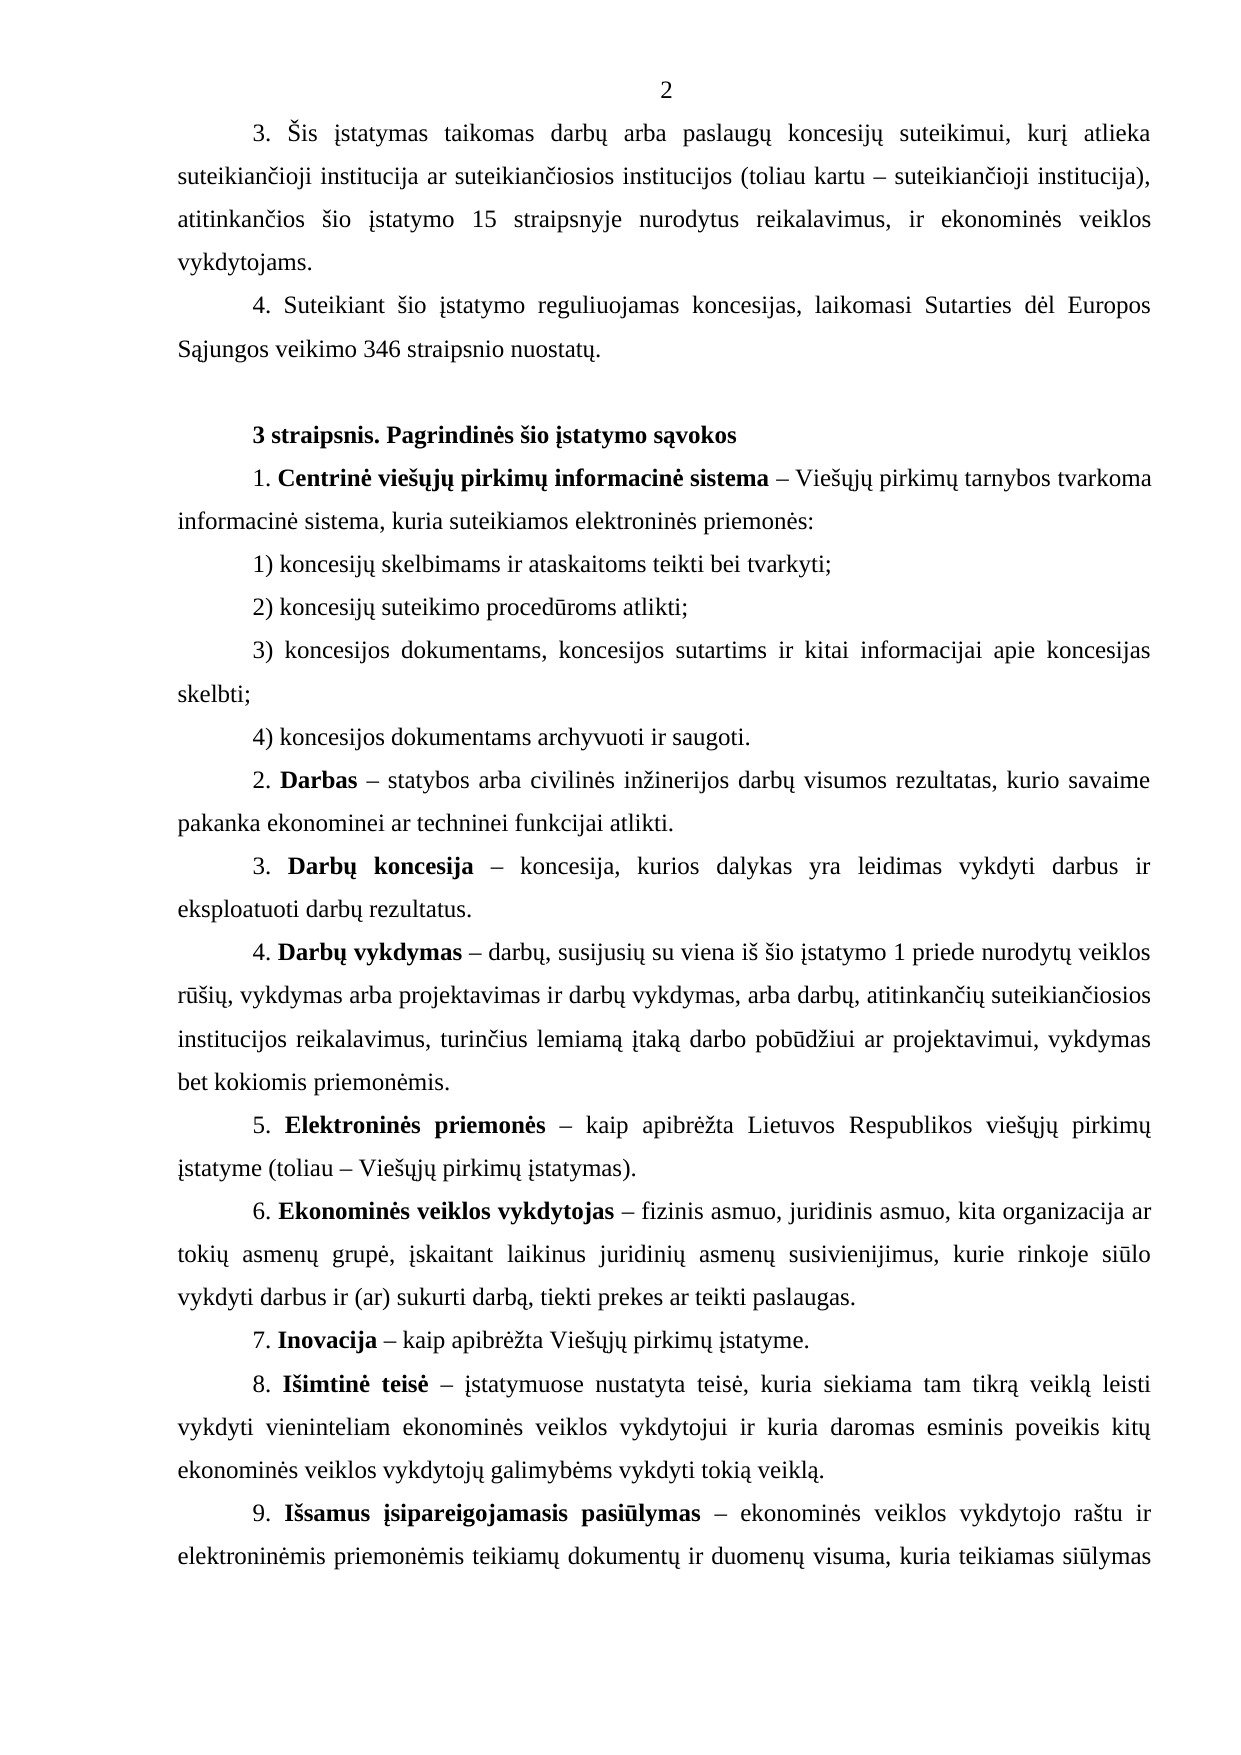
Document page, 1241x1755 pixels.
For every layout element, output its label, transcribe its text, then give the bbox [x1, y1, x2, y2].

text 7. Inovacija – kaip apibrėžta Viešųjų pirkimų įstatyme. [177, 1326, 1152, 1354]
text 4. Suteikiant šio įstatymo reguliuojamas koncesijas, laikomasi Sutarties dėl Europos Sąjungos veikimo 346 straipsnio nuostatų. [177, 291, 1152, 362]
text 3 straipsnis. Pagrindinės šio įstatymo sąvokos [177, 420, 1152, 449]
text 9. Išsamus įsipareigojamasis pasiūlymas – ekonominės veiklos vykdytojo raštu ir elektroninėmis priemonėmis teikiamų dokumentų ir duomenų visuma, kuria teikiamas siūlymas [177, 1498, 1152, 1570]
text 2) koncesijų suteikimo procedūroms atlikti; [177, 592, 1152, 621]
text 4. Darbų vykdymas – darbų, susijusių su viena iš šio įstatymo 1 priede nurodytų veiklos rūšių, vykdymas arba projektavimas ir darbų vykdymas, arba darbų, atitinkančių suteikiančiosios institucijos reikalavimus, turinčius lemiamą įtaką darbo pobūdžiui ar projektavimui, vykdymas bet kokiomis priemonėmis. [177, 937, 1152, 1096]
text 6. Ekonominės veiklos vykdytojas – fizinis asmuo, juridinis asmuo, kita organizacija ar tokių asmenų grupė, įskaitant laikinus juridinių asmenų susivienijimus, kurie rinkoje siūlo vykdyti darbus ir (ar) sukurti darbą, tiekti prekes ar teikti paslaugas. [177, 1196, 1152, 1311]
text 1) koncesijų skelbimams ir ataskaitoms teikti bei tvarkyti; [177, 549, 1152, 578]
text 3) koncesijos dokumentams, koncesijos sutartims ir kitai informacijai apie koncesijas skelbti; [177, 636, 1152, 707]
text 5. Elektroninės priemonės – kaip apibrėžta Lietuvos Respublikos viešųjų pirkimų įstatyme (toliau – Viešųjų pirkimų įstatymas). [177, 1110, 1152, 1182]
text 1. Centrinė viešųjų pirkimų informacinė sistema – Viešųjų pirkimų tarnybos tvarkoma informacinė sistema, kuria suteikiamos elektroninės priemonės: [177, 463, 1152, 535]
text 3. Šis įstatymas taikomas darbų arba paslaugų koncesijų suteikimui, kurį atlieka suteikiančioji institucija ar suteikiančiosios institucijos (toliau kartu – suteikiančioji institucija), atitinkančios šio įstatymo 15 straipsnyje nurodytus reikalavimus, ir ekonominės veiklos vykdytojams. [177, 118, 1152, 276]
text 3. Darbų koncesija – koncesija, kurios dalykas yra leidimas vykdyti darbus ir eksploatuoti darbų rezultatus. [177, 851, 1152, 923]
text 8. Išimtinė teisė – įstatymuose nustatyta teisė, kuria siekiama tam tikrą veiklą leisti vykdyti vieninteliam ekonominės veiklos vykdytojui ir kuria daromas esminis poveikis kitų ekonominės veiklos vykdytojų galimybėms vykdyti tokią veiklą. [177, 1369, 1152, 1484]
text 2. Darbas – statybos arba civilinės inžinerijos darbų visumos rezultatas, kurio savaime pakanka ekonominei ar techninei funkcijai atlikti. [177, 765, 1152, 837]
text 4) koncesijos dokumentams archyvuoti ir saugoti. [177, 722, 1152, 751]
